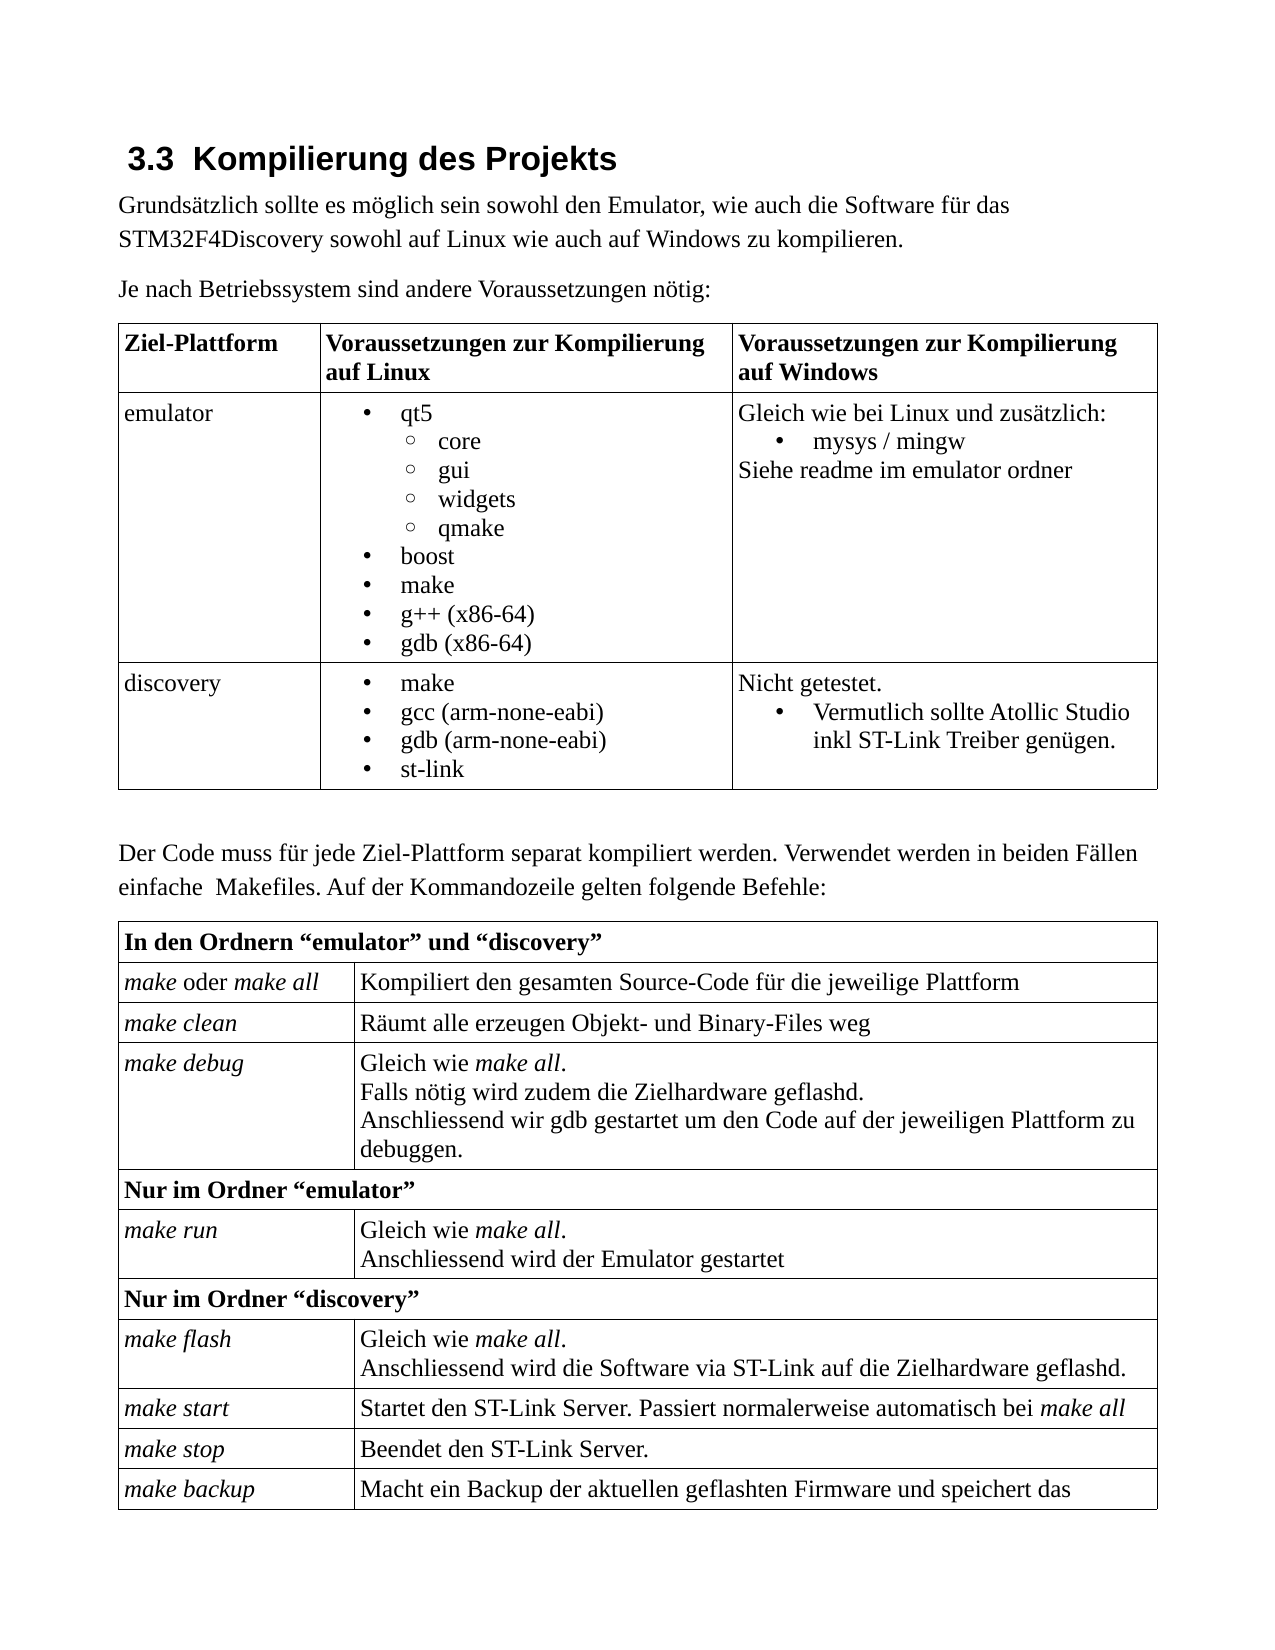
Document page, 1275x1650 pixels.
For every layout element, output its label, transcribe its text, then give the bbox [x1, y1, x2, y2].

text Grundsätzlich sollte es möglich sein sowohl den Emulator, wie auch die Software für das STM32F4Discovery sowohl auf Linux wie auch auf Windows zu kompilieren. [118, 190, 1157, 253]
table_cell make debug [119, 1043, 354, 1169]
table_header Voraussetzungen zur Kompilierung auf Windows [733, 324, 1157, 392]
table_cell Startet den ST-Link Server. Passiert normalerweise automatisch bei make all [355, 1389, 1157, 1428]
table_cell make clean [119, 1003, 354, 1042]
table_cell make stop [119, 1429, 354, 1468]
table_cell Nicht getestet. Vermutlich sollte Atollic Studio inkl ST-Link Treiber genügen. [733, 663, 1157, 789]
subtitle Kompilierung des Projekts [118, 139, 1157, 178]
table_cell make oder make all [119, 963, 354, 1002]
table_cell make start [119, 1389, 354, 1428]
text Je nach Betriebssystem sind andere Voraussetzungen nötig: [118, 274, 1157, 302]
table_cell make run [119, 1210, 354, 1278]
table_cell make flash [119, 1320, 354, 1388]
table_header Ziel-Plattform [119, 324, 320, 392]
table_cell Kompiliert den gesamten Source-Code für die jeweilige Plattform [355, 963, 1157, 1002]
table_cell Gleich wie make all. Falls nötig wird zudem die Zielhardware geflashd. Anschliessend wir gdb gestartet um den Code auf der jeweiligen Plattform zu debuggen. [355, 1043, 1157, 1169]
table_cell make backup [119, 1469, 354, 1508]
table_cell Macht ein Backup der aktuellen geflashten Firmware und speichert das [355, 1469, 1157, 1508]
table_cell Gleich wie bei Linux und zusätzlich: mysys / mingw Siehe readme im emulator ordner [733, 393, 1157, 662]
table_header In den Ordnern “emulator” und “discovery” [119, 922, 1157, 962]
table_cell Beendet den ST-Link Server. [355, 1429, 1157, 1468]
table_cell Nur im Ordner “discovery” [119, 1279, 1157, 1318]
table_cell Nur im Ordner “emulator” [119, 1170, 1157, 1209]
table_cell discovery [119, 663, 320, 789]
table_cell Gleich wie make all. Anschliessend wird die Software via ST-Link auf die Zielhardware geflashd. [355, 1320, 1157, 1388]
table_cell qt5 core gui widgets qmake boost make g++ (x86-64) gdb (x86-64) [321, 393, 732, 662]
table_cell emulator [119, 393, 320, 662]
table_cell Räumt alle erzeugen Objekt- und Binary-Files weg [355, 1003, 1157, 1042]
table_cell make gcc (arm-none-eabi) gdb (arm-none-eabi) st-link [321, 663, 732, 789]
table_header Voraussetzungen zur Kompilierung auf Linux [321, 324, 732, 392]
table_cell Gleich wie make all. Anschliessend wird der Emulator gestartet [355, 1210, 1157, 1278]
text Der Code muss für jede Ziel-Plattform separat kompiliert werden. Verwendet werden in beiden Fällen einfache Makefiles. Auf der Kommandozeile gelten folgende Befehle: [118, 838, 1157, 901]
